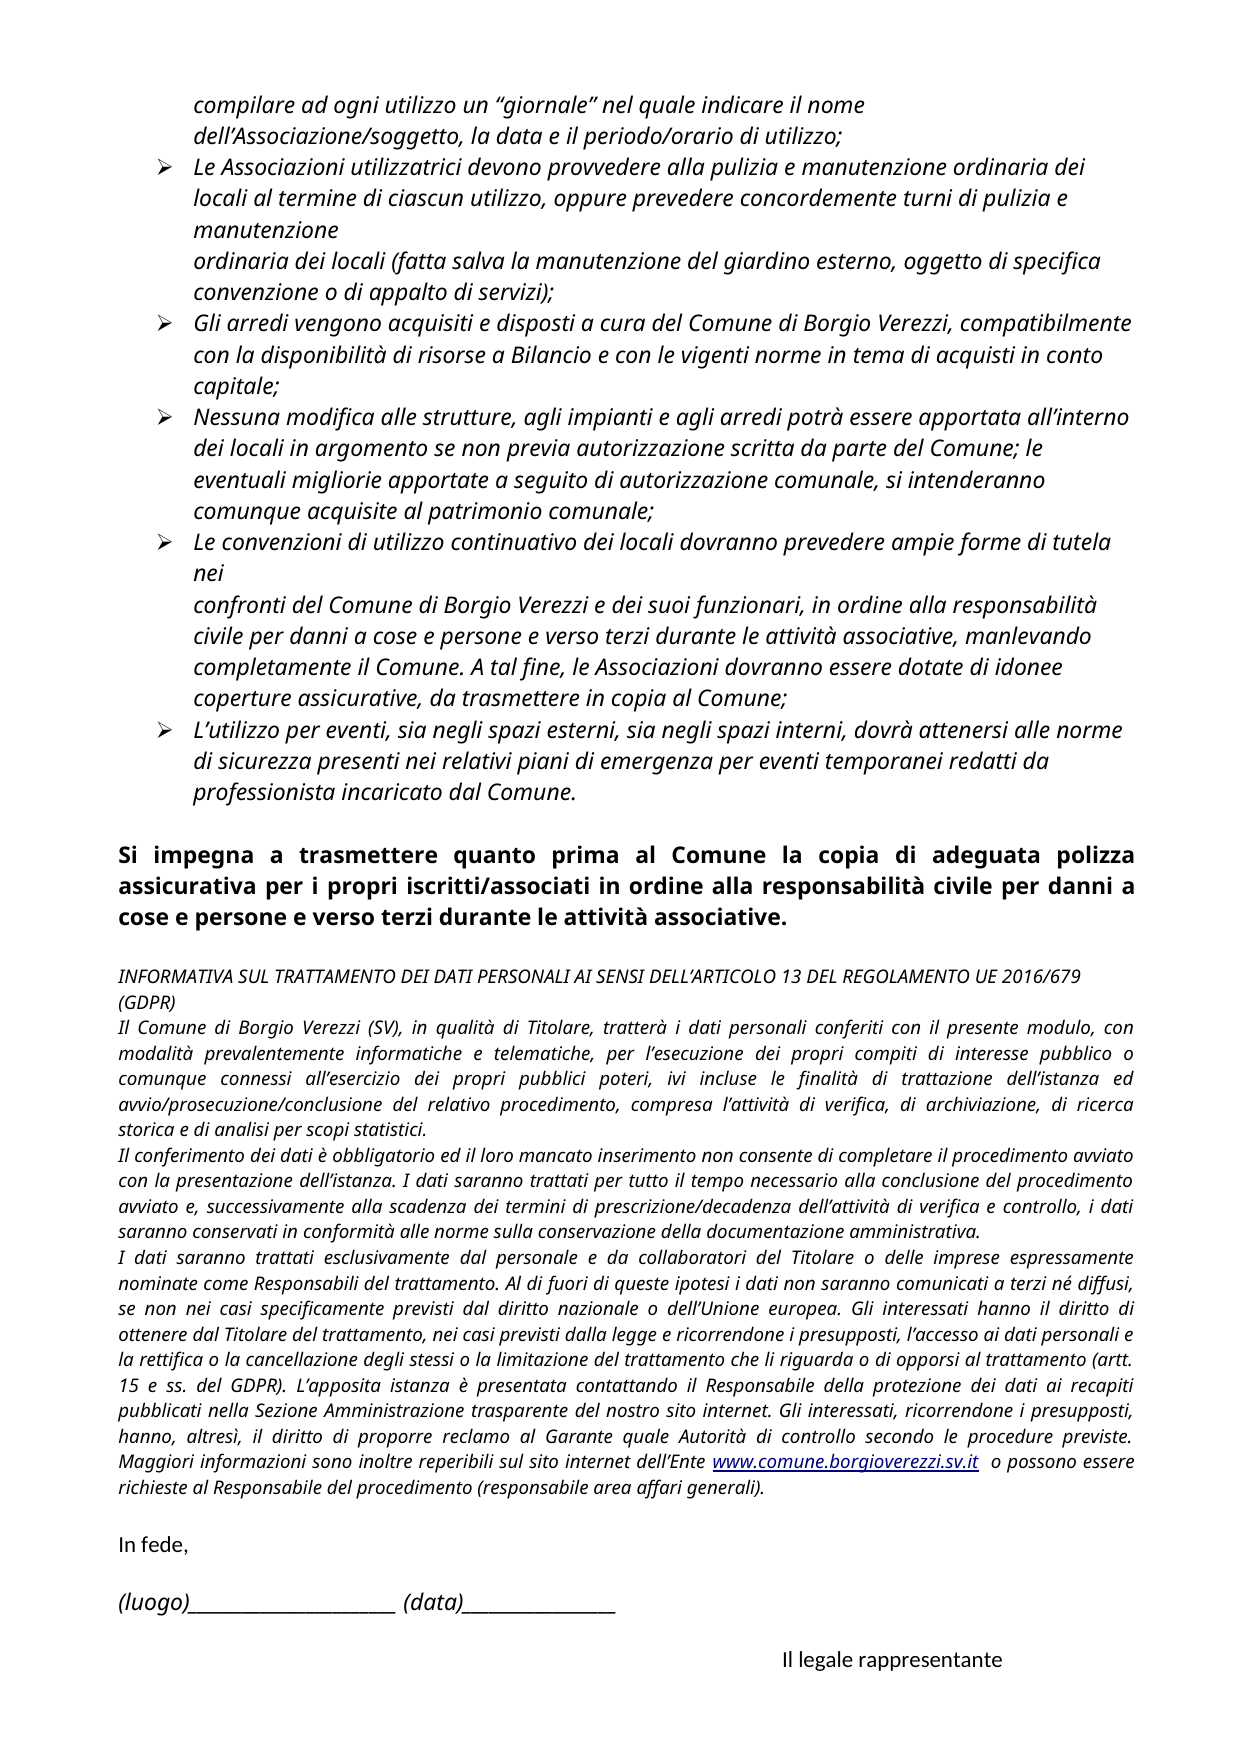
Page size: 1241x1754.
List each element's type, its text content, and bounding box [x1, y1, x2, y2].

list Le convenzioni di utilizzo continuativo dei locali dovranno prevedere ampie forme di tutela nei [156, 526, 1137, 589]
text Il conferimento dei dati è obbligatorio ed il loro mancato inserimento non consente di completare il procedimento avviato con la presentazione dell’istanza. I dati saranno trattati per tutto il tempo necessario alla conclusione del procedimento avviato e, successivamente alla scadenza dei termini di prescrizione/decadenza dell’attività di verifica e controllo, i dati saranno conservati in conformità alle norme sulla conservazione della documentazione amministrativa. [118, 1142, 1137, 1244]
text ordinaria dei locali (fatta salva la manutenzione del giardino esterno, oggetto di specifica [193, 245, 1137, 276]
text (luogo)_______________________ (data)_________________ [118, 1586, 1137, 1617]
text Si impegna a trasmettere quanto prima al Comune la copia di adeguata polizza assicurativa per i propri iscritti/associati in ordine alla responsabilità civile per danni a cose e persone e verso terzi durante le attività associative. [118, 839, 1137, 932]
text I dati saranno trattati esclusivamente dal personale e da collaboratori del Titolare o delle imprese espressamente nominate come Responsabili del trattamento. Al di fuori di queste ipotesi i dati non saranno comunicati a terzi né diffusi, se non nei casi specificamente previsti dal diritto nazionale o dell’Unione europea. Gli interessati hanno il diritto di ottenere dal Titolare del trattamento, nei casi previsti dalla legge e ricorrendone i presupposti, l’accesso ai dati personali e la rettifica o la cancellazione degli stessi o la limitazione del trattamento che li riguarda o di opporsi al trattamento (artt. 15 e ss. del GDPR). L’apposita istanza è presentata contattando il Responsabile della protezione dei dati ai recapiti pubblicati nella Sezione Amministrazione trasparente del nostro sito internet. Gli interessati, ricorrendone i presupposti, hanno, altresì, il diritto di proporre reclamo al Garante quale Autorità di controllo secondo le procedure previste. Maggiori informazioni sono inoltre reperibili sul sito internet dell’Ente www.comune.borgioverezzi.sv.it o possono essere richieste al Responsabile del procedimento (responsabile area affari generali). [118, 1244, 1137, 1499]
text INFORMATIVA SUL TRATTAMENTO DEI DATI PERSONALI AI SENSI DELL’ARTICOLO 13 DEL REGOLAMENTO UE 2016/679 (GDPR) [118, 964, 1137, 1015]
text convenzione o di appalto di servizi); [193, 276, 1137, 307]
list Gli arredi vengono acquisiti e disposti a cura del Comune di Borgio Verezzi, compatibilmente con la disponibilità di risorse a Bilancio e con le vigenti norme in tema di acquisti in conto capitale; [156, 307, 1137, 401]
text compilare ad ogni utilizzo un “giornale” nel quale indicare il nome dell’Associazione/soggetto, la data e il periodo/orario di utilizzo; [193, 89, 1137, 151]
list Nessuna modifica alle strutture, agli impianti e agli arredi potrà essere apportata all’interno dei locali in argomento se non previa autorizzazione scritta da parte del Comune; le eventuali migliorie apportate a seguito di autorizzazione comunale, si intenderanno comunque acquisite al patrimonio comunale; [156, 401, 1137, 526]
list Le Associazioni utilizzatrici devono provvedere alla pulizia e manutenzione ordinaria dei locali al termine di ciascun utilizzo, oppure prevedere concordemente turni di pulizia e manutenzione [156, 151, 1137, 245]
text In fede, [118, 1530, 1137, 1558]
text Il legale rappresentante [708, 1645, 1137, 1673]
text Il Comune di Borgio Verezzi (SV), in qualità di Titolare, tratterà i dati personali conferiti con il presente modulo, con modalità prevalentemente informatiche e telematiche, per l’esecuzione dei propri compiti di interesse pubblico o comunque connessi all’esercizio dei propri pubblici poteri, ivi incluse le finalità di trattazione dell’istanza ed avvio/prosecuzione/conclusione del relativo procedimento, compresa l’attività di verifica, di archiviazione, di ricerca storica e di analisi per scopi statistici. [118, 1015, 1137, 1142]
list L’utilizzo per eventi, sia negli spazi esterni, sia negli spazi interni, dovrà attenersi alle norme di sicurezza presenti nei relativi piani di emergenza per eventi temporanei redatti da professionista incaricato dal Comune. [156, 714, 1137, 807]
text confronti del Comune di Borgio Verezzi e dei suoi funzionari, in ordine alla responsabilità civile per danni a cose e persone e verso terzi durante le attività associative, manlevando completamente il Comune. A tal fine, le Associazioni dovranno essere dotate di idonee coperture assicurative, da trasmettere in copia al Comune; [193, 589, 1137, 714]
